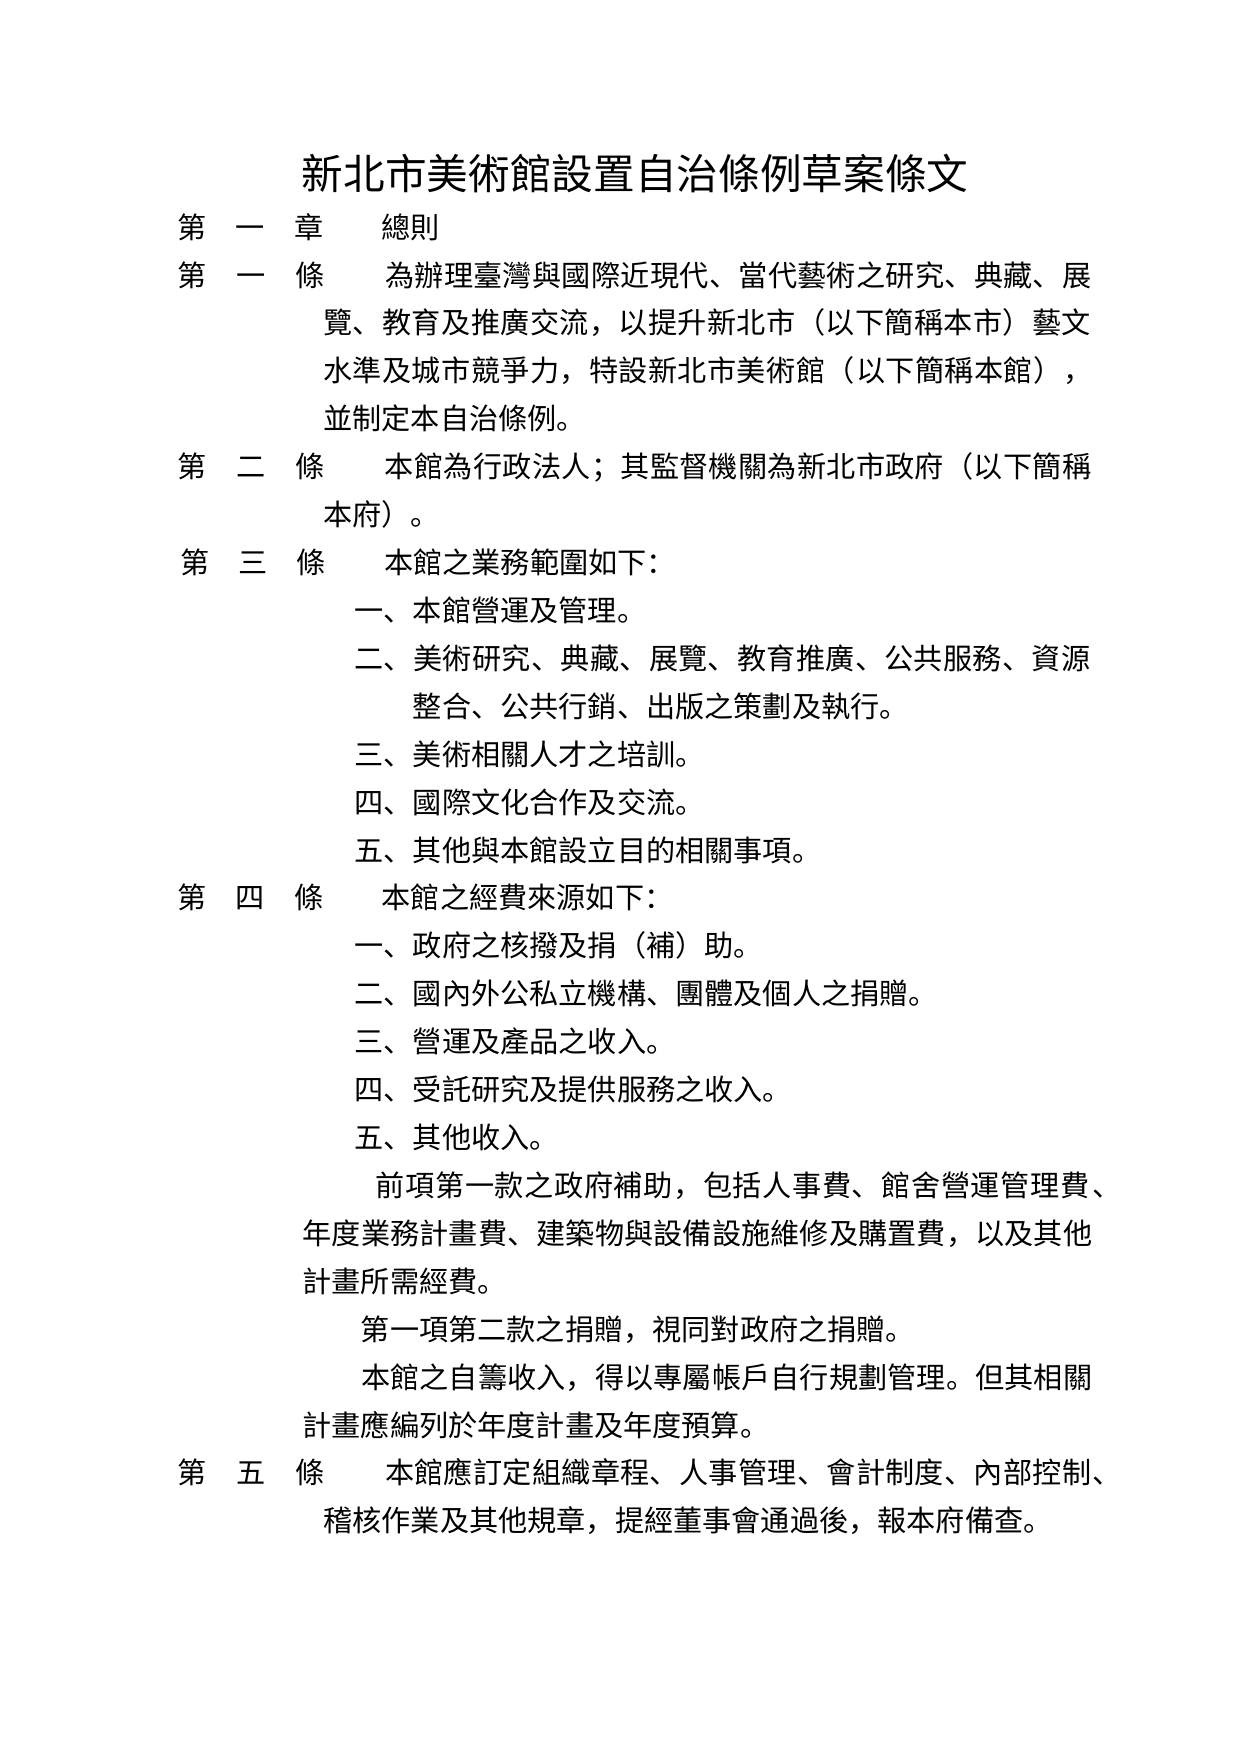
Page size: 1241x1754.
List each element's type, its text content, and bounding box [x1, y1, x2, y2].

text 三、美術相關人才之培訓。 [354, 727, 1092, 775]
text 前項第一款之政府補助，包括人事費、館舍營運管理費、年度業務計畫費、建築物與設備設施維修及購置費，以及其他計畫所需經費。 [302, 1158, 1092, 1302]
text 第 一 條 為辦理臺灣與國際近現代、當代藝術之研究、典藏、展覽、教育及推廣交流，以提升新北市（以下簡稱本市）藝文水準及城市競爭力，特設新北市美術館（以下簡稱本館），並制定本自治條例。 [177, 248, 1092, 439]
text 五、其他與本館設立目的相關事項。 [354, 823, 1092, 871]
text 第 四 條 本館之經費來源如下： [177, 871, 1092, 918]
text 第一項第二款之捐贈，視同對政府之捐贈。 [302, 1302, 1092, 1350]
text 三、營運及產品之收入。 [354, 1014, 1092, 1062]
text 第 一 章 總則 [177, 200, 1092, 248]
text 一、政府之核撥及捐（補）助。 [354, 918, 1092, 966]
text 二、國內外公私立機構、團體及個人之捐贈。 [354, 966, 1092, 1014]
text 第 二 條 本館為行政法人；其監督機關為新北市政府（以下簡稱本府）。 [177, 439, 1092, 535]
text 第 三 條 本館之業務範圍如下： [177, 535, 1092, 583]
text 本館之自籌收入，得以專屬帳戶自行規劃管理。但其相關計畫應編列於年度計畫及年度預算。 [302, 1350, 1092, 1446]
text 四、國際文化合作及交流。 [354, 775, 1092, 823]
text 四、受託研究及提供服務之收入。 [354, 1062, 1092, 1110]
text 一、本館營運及管理。 [354, 583, 1092, 631]
text 第 五 條 本館應訂定組織章程、人事管理、會計制度、內部控制、稽核作業及其他規章，提經董事會通過後，報本府備查。 [177, 1446, 1092, 1541]
text 五、其他收入。 [354, 1110, 1092, 1158]
text 新北市美術館設置自治條例草案條文 [177, 148, 1092, 200]
text 二、美術研究、典藏、展覽、教育推廣、公共服務、資源整合、公共行銷、出版之策劃及執行。 [354, 631, 1092, 727]
